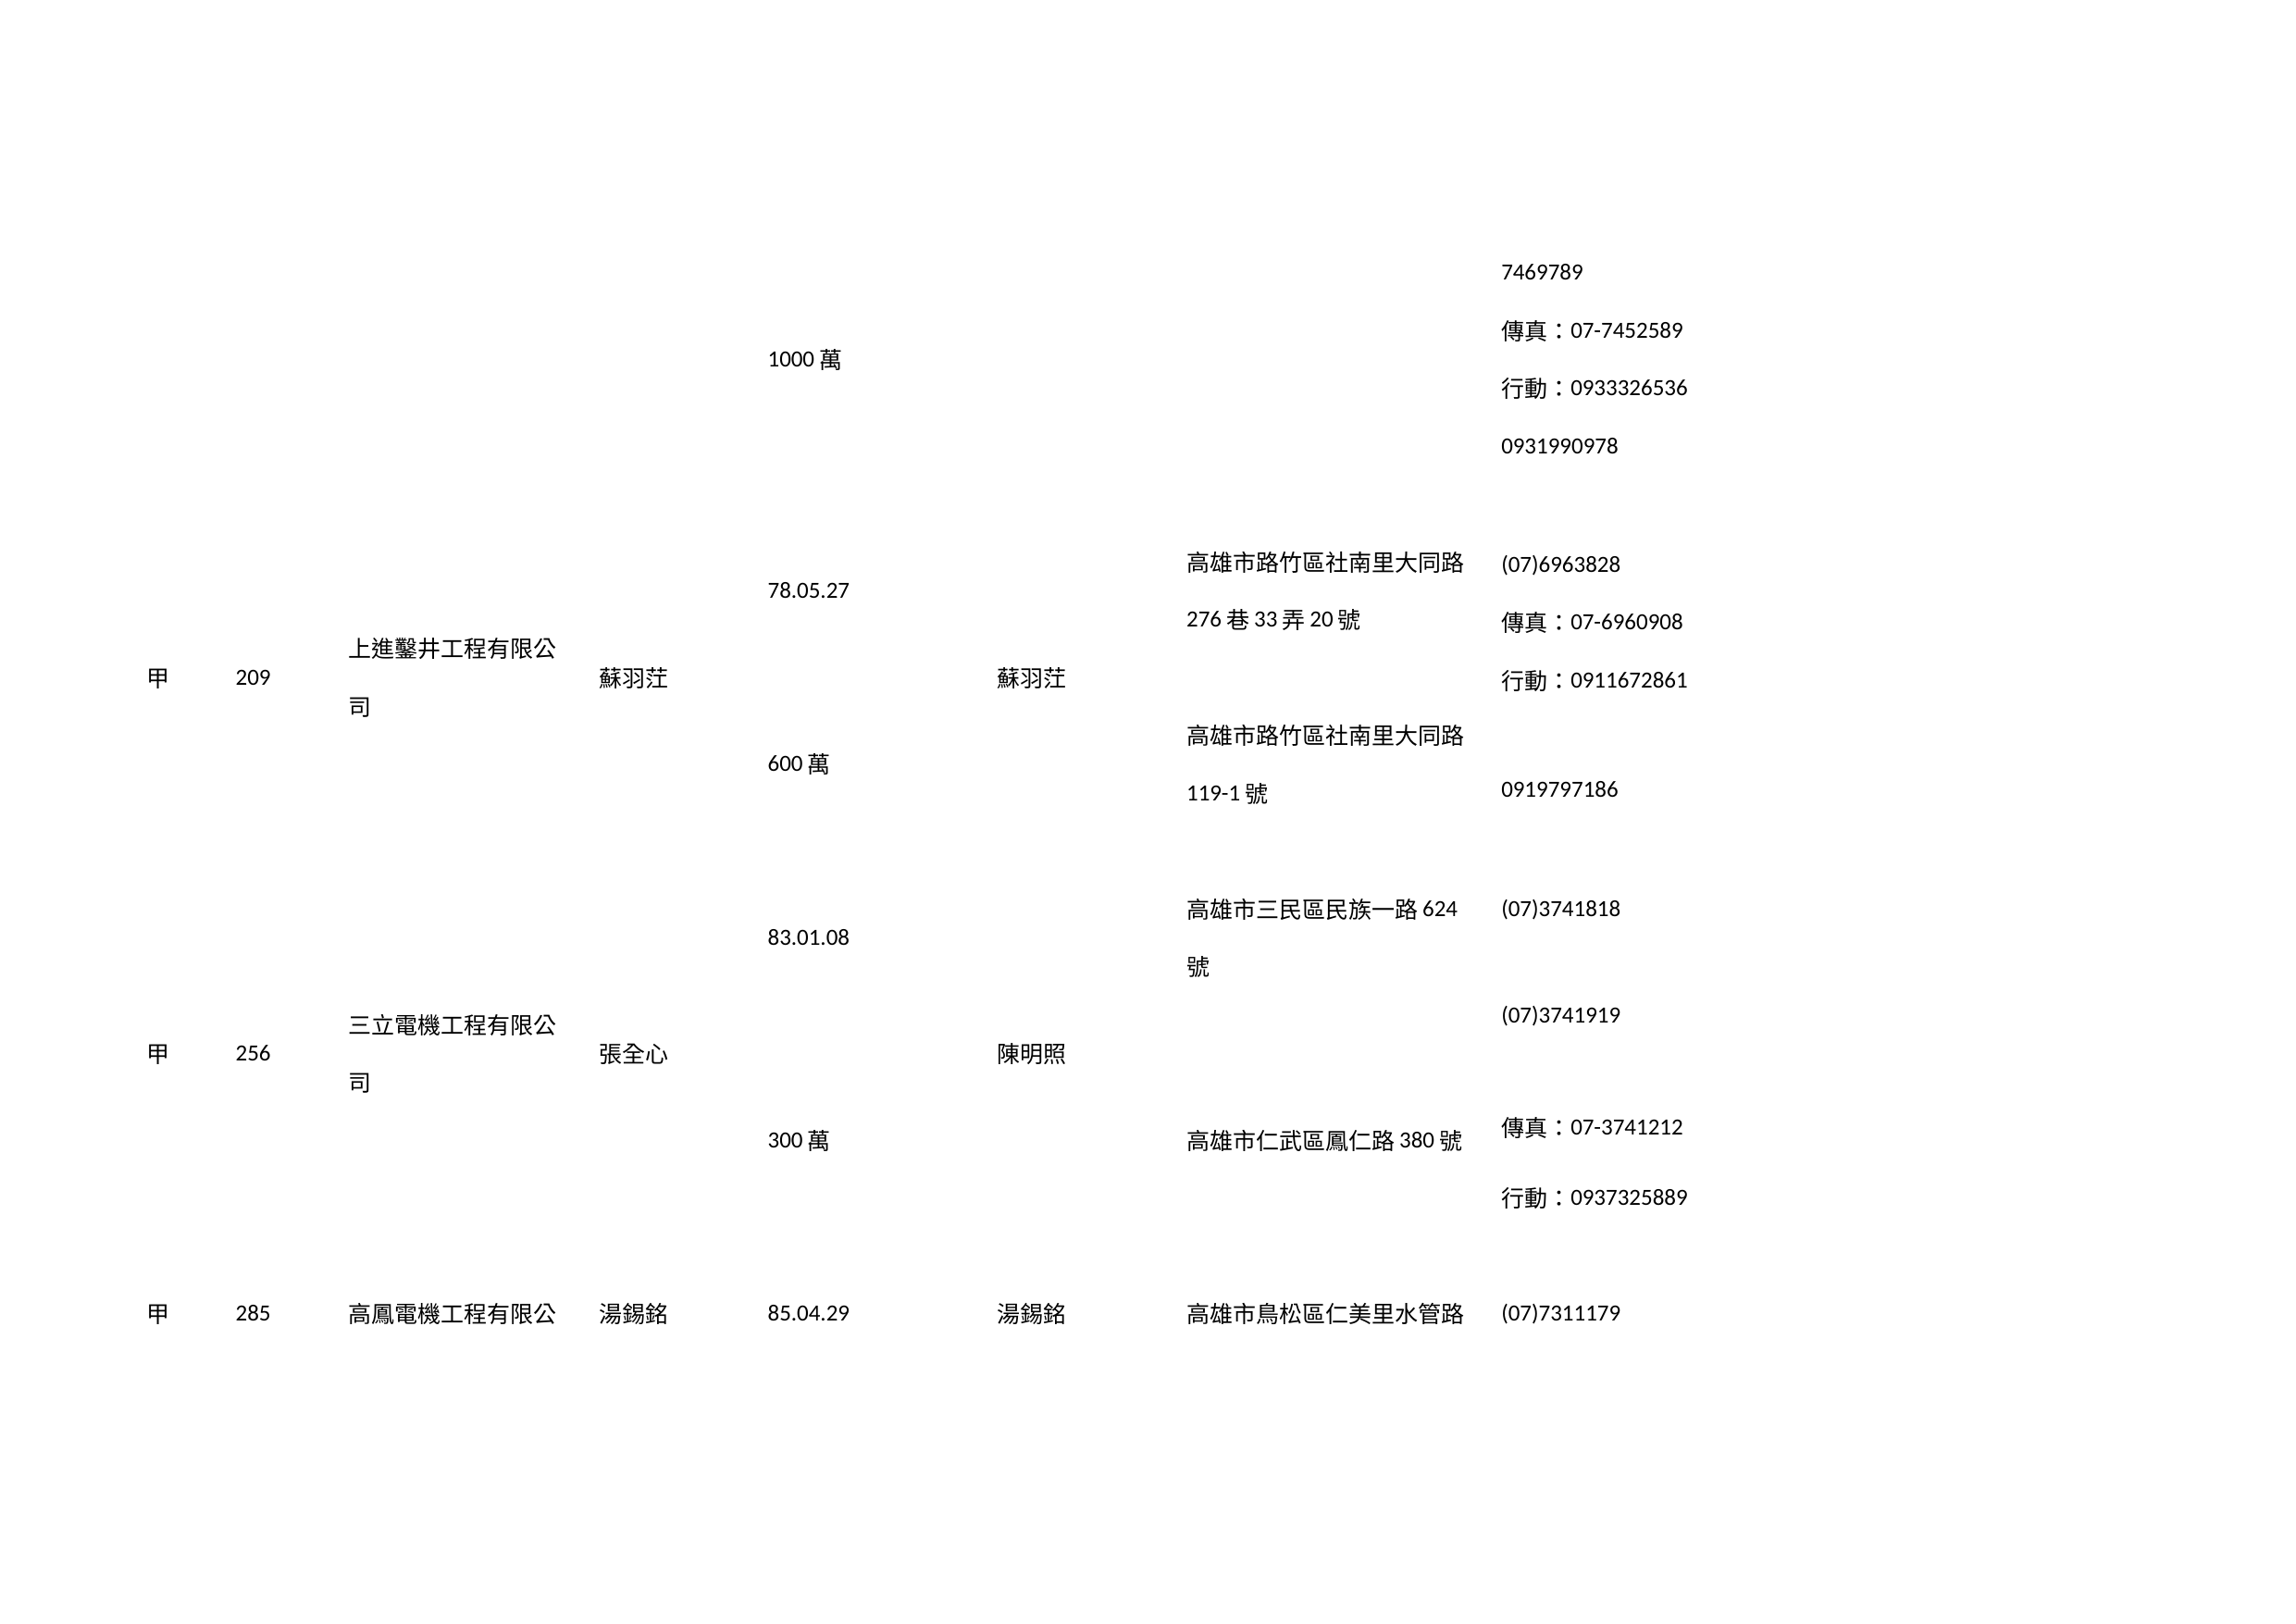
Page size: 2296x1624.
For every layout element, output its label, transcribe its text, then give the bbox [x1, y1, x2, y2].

table_cell 甲 [139, 819, 229, 1223]
table_cell [229, 176, 341, 472]
table_cell 甲 [139, 1223, 229, 1339]
table_cell 7469789 傳真：07-7452589 行動：0933326536 0931990978 [1494, 176, 1820, 472]
table_cell 蘇羽茳 [989, 472, 1179, 819]
table_cell 高雄市三民區民族一路624號 [1179, 819, 1494, 992]
table_cell 甲 [139, 472, 229, 819]
table_cell [989, 176, 1179, 472]
table_cell 三立電機工程有限公司 [341, 819, 591, 1223]
table_cell 高雄市鳥松區仁美里水管路 [1179, 1223, 1494, 1339]
table_cell 陳明照 [989, 819, 1179, 1223]
table_cell 300萬 [760, 992, 989, 1223]
table_cell 上進鑿井工程有限公司 [341, 472, 591, 819]
table_cell 285 [229, 1223, 341, 1339]
table_cell 83.01.08 [760, 819, 989, 992]
table_cell 蘇羽茳 [591, 472, 760, 819]
table_cell 高雄市路竹區社南里大同路119-1號 [1179, 645, 1494, 819]
table_cell 85.04.29 [760, 1223, 989, 1339]
table_cell 1000萬 [760, 176, 989, 472]
table_cell [139, 176, 229, 472]
table_cell 張全心 [591, 819, 760, 1223]
table_cell 256 [229, 819, 341, 1223]
table_cell [341, 176, 591, 472]
table_cell 高雄市路竹區社南里大同路276巷33弄20號 [1179, 472, 1494, 645]
table_cell 209 [229, 472, 341, 819]
table_cell 高雄市仁武區鳳仁路380號 [1179, 992, 1494, 1223]
table_cell 78.05.27 [760, 472, 989, 645]
table_cell 高鳳電機工程有限公 [341, 1223, 591, 1339]
table_cell [1179, 176, 1494, 472]
table_cell [591, 176, 760, 472]
table_cell (07)7311179 [1494, 1223, 1820, 1339]
table_cell 600萬 [760, 645, 989, 819]
table_cell (07)3741818 (07)3741919 傳真：07-3741212 行動：0937325889 [1494, 819, 1820, 1223]
table_cell 湯錫銘 [591, 1223, 760, 1339]
table_cell (07)6963828 傳真：07-6960908 行動：0911672861 0919797186 [1494, 472, 1820, 819]
table_cell 湯錫銘 [989, 1223, 1179, 1339]
